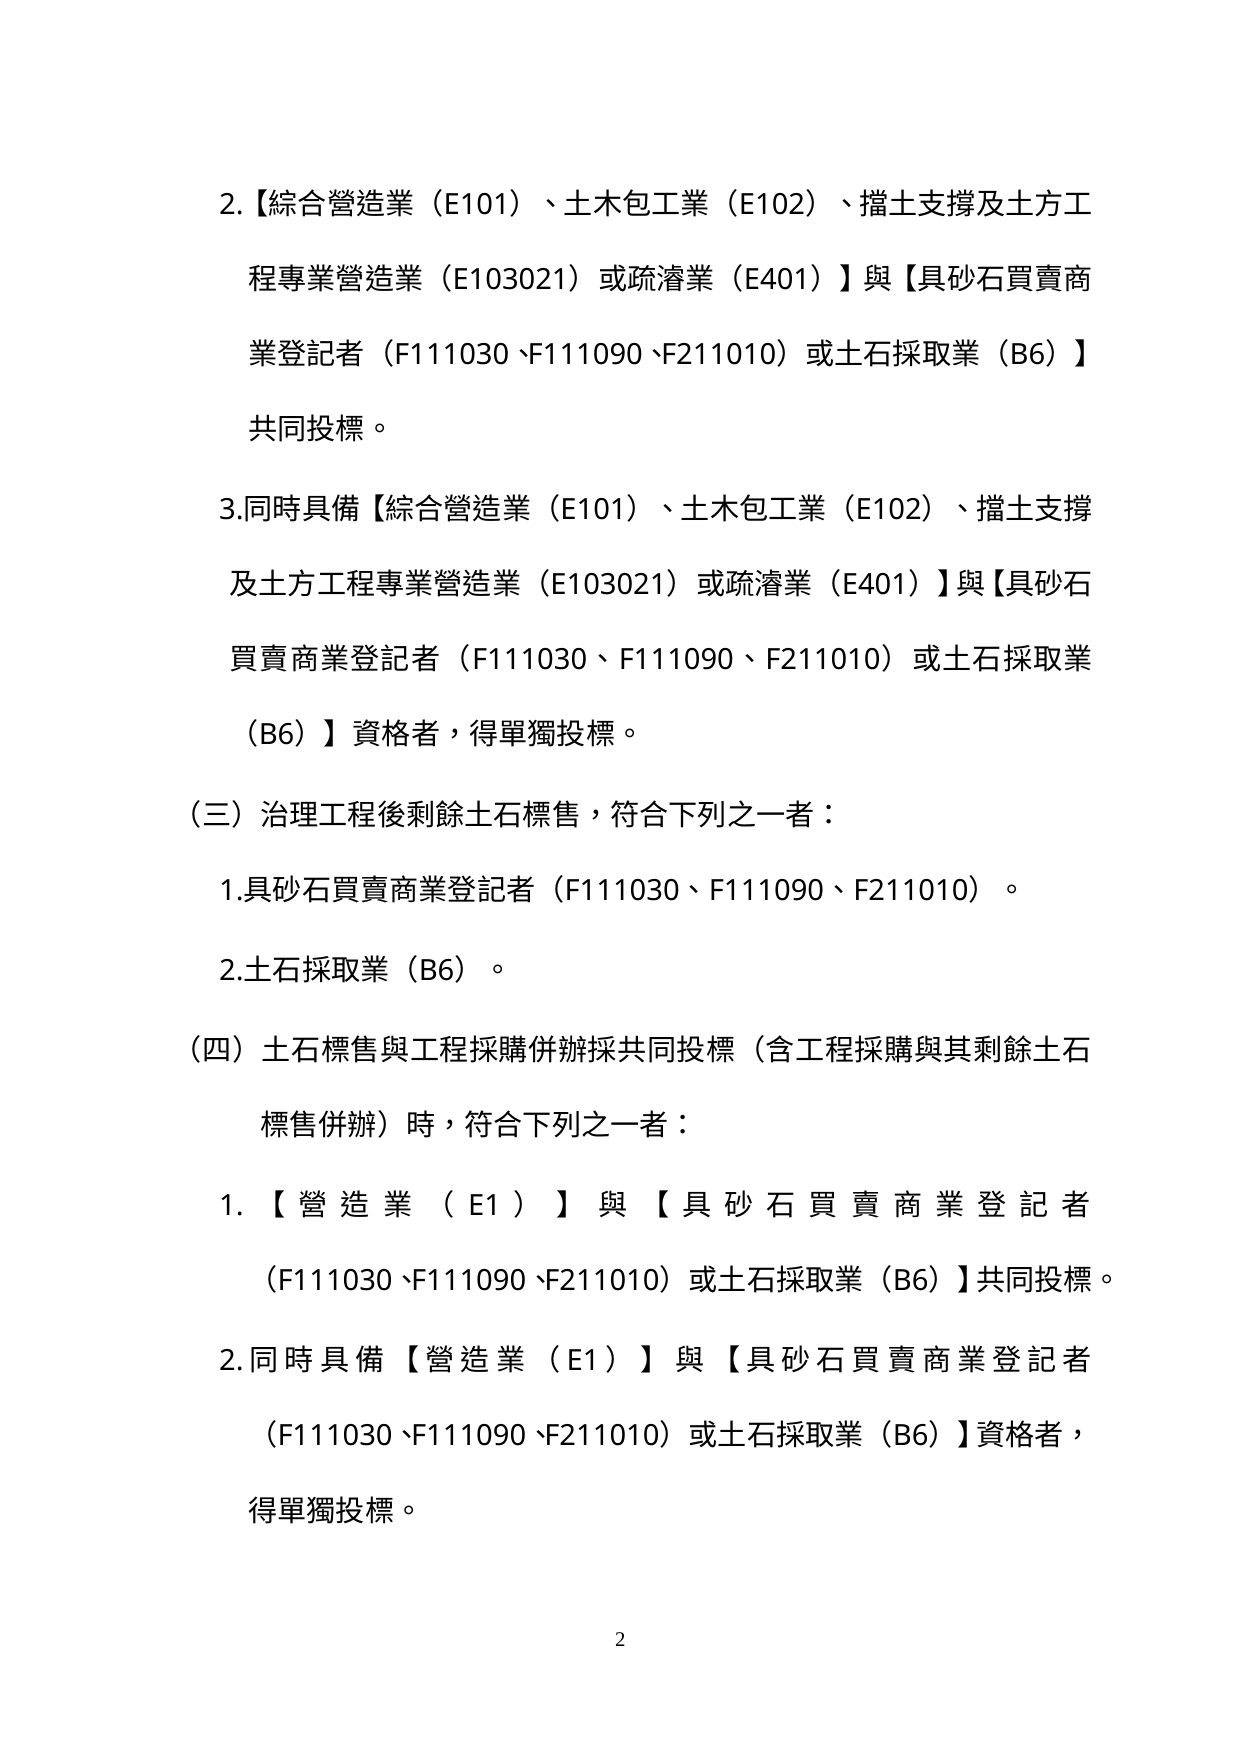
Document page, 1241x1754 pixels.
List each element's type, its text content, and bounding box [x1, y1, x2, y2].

text 1.具砂石買賣商業登記者（F111030、F111090、F211010）。 [219, 850, 1092, 925]
text 2.【綜合營造業（E101）、土木包工業（E102）、擋土支撐及土方工程專業營造業（E103021）或疏濬業（E401）】與【具砂石買賣商業登記者（F111030、F111090、F211010）或土石採取業（B6）】共同投標。 [219, 164, 1092, 464]
text （四）土石標售與工程採購併辦採共同投標（含工程採購與其剩餘土石標售併辦）時，符合下列之一者： [173, 1010, 1092, 1160]
text 2.同時具備【營造業（E1）】與【具砂石買賣商業登記者（F111030、F111090、F211010）或土石採取業（B6）】資格者，得單獨投標。 [219, 1321, 1092, 1546]
text （三）治理工程後剩餘土石標售，符合下列之一者： [173, 775, 1092, 850]
text 3.同時具備【綜合營造業（E101）、土木包工業（E102）、擋土支撐及土方工程專業營造業（E103021）或疏濬業（E401）】與【具砂石買賣商業登記者（F111030、F111090、F211010）或土石採取業（B6）】資格者，得單獨投標。 [219, 470, 1092, 770]
text 2.土石採取業（B6）。 [219, 930, 1092, 1005]
text 1.【營造業（E1）】與【具砂石買賣商業登記者（F111030、F111090、F211010）或土石採取業（B6）】共同投標。 [219, 1166, 1092, 1316]
